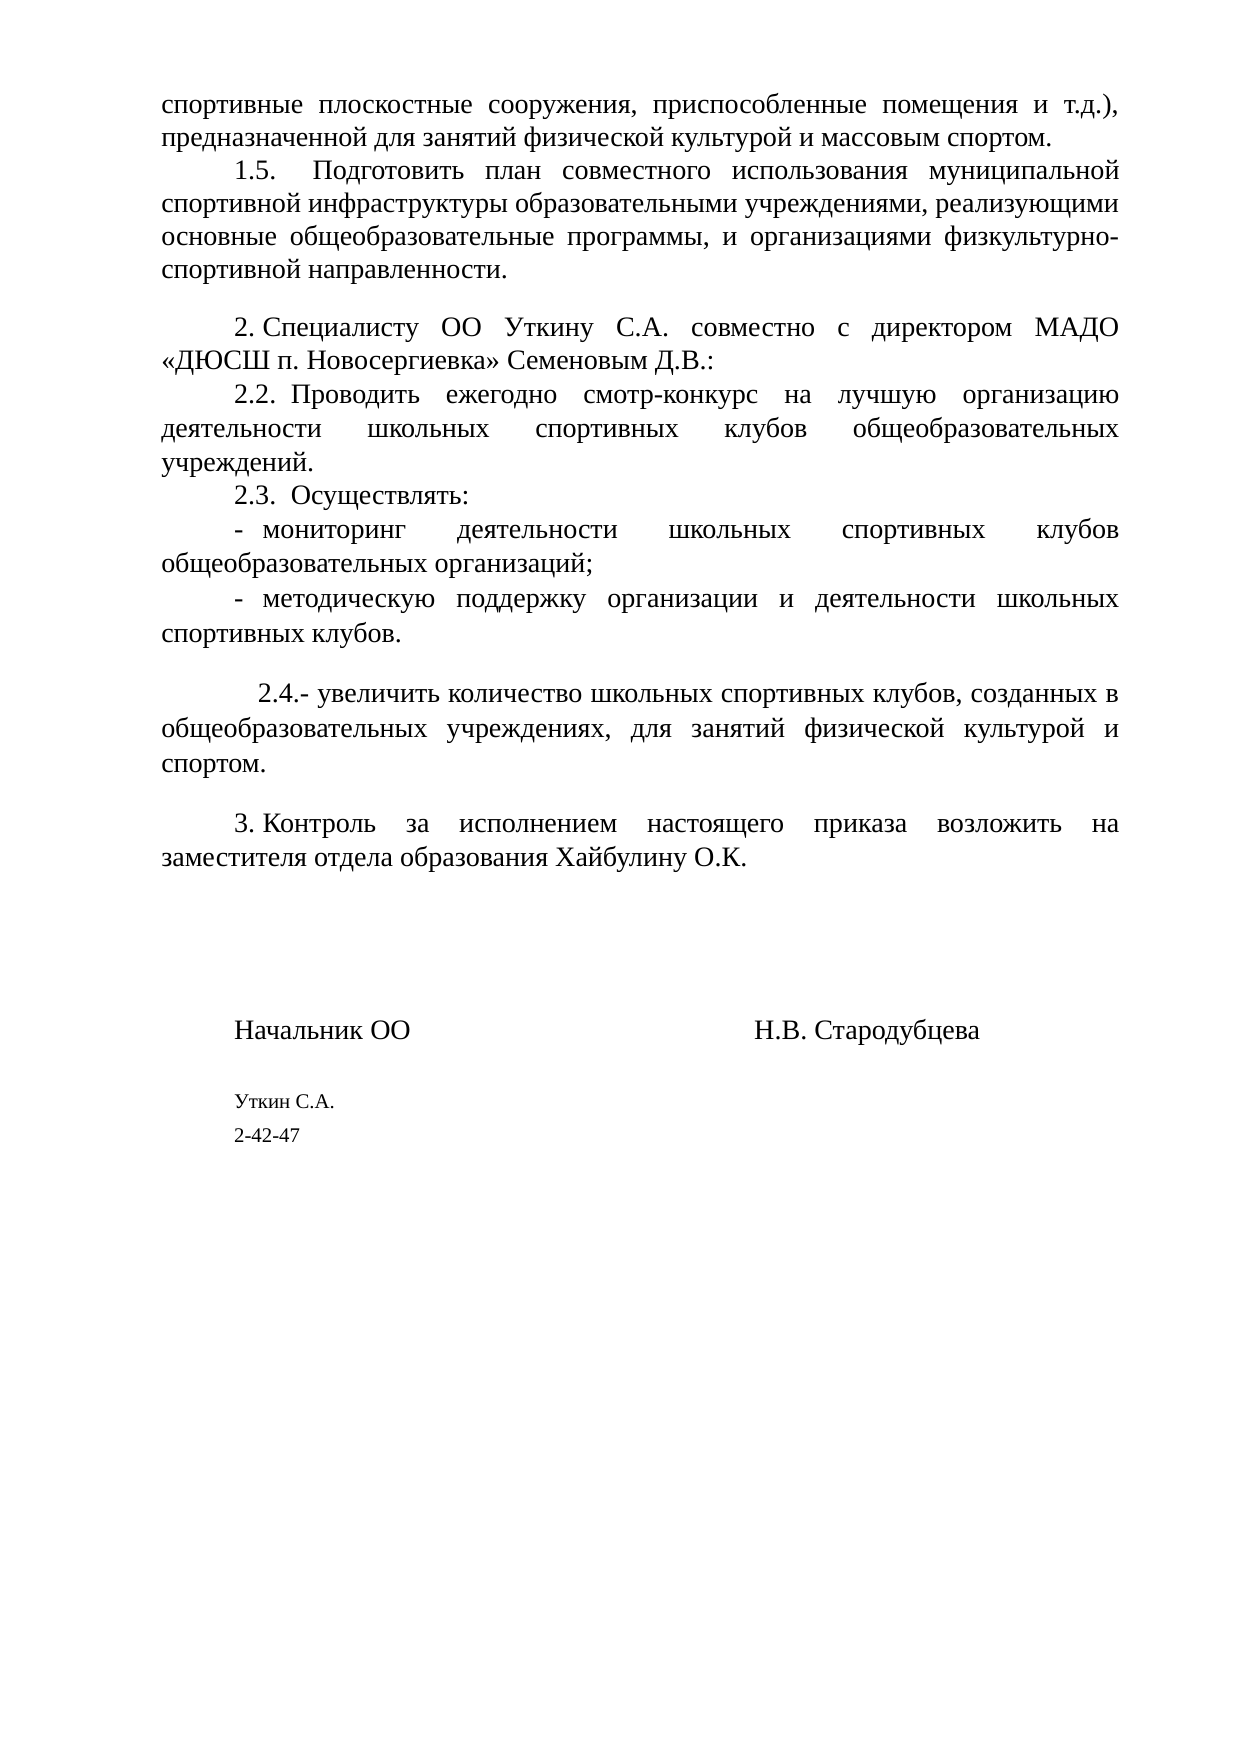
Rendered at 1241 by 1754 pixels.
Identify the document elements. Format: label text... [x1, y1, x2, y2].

list Специалисту ОО Уткину С.А. совместно с директором МАДО «ДЮСШ п. Новосергиевка» Семеновым Д.В.: [161, 310, 1120, 376]
text 2-42-47 [161, 1115, 1120, 1150]
list методическую поддержку организации и деятельности школьных спортивных клубов. [161, 580, 1120, 649]
list спортивные плоскостные сооружения, приспособленные помещения и т.д.), предназначенной для занятий физической культурой и массовым спортом. [161, 86, 1120, 153]
text Начальник ОО Н.В. Стародубцева [161, 1012, 1120, 1046]
text Уткин С.А. [161, 1081, 1120, 1115]
list Контроль за исполнением настоящего приказа возложить на заместителя отдела образования Хайбулину О.К. [161, 805, 1120, 874]
list Осуществлять: [161, 478, 1122, 511]
list Проводить ежегодно смотр-конкурс на лучшую организацию деятельности школьных спортивных клубов общеобразовательных учреждений. [161, 376, 1120, 478]
list мониторинг деятельности школьных спортивных клубов общеобразовательных организаций; [161, 511, 1120, 580]
list 2.4.- увеличить количество школьных спортивных клубов, созданных в общеобразовательных учреждениях, для занятий физической культурой и спортом. [161, 675, 1120, 779]
list Подготовить план совместного использования муниципальной спортивной инфраструктуры образовательными учреждениями, реализующими основные общеобразовательные программы, и организациями физкультурно-спортивной направленности. [161, 153, 1120, 285]
